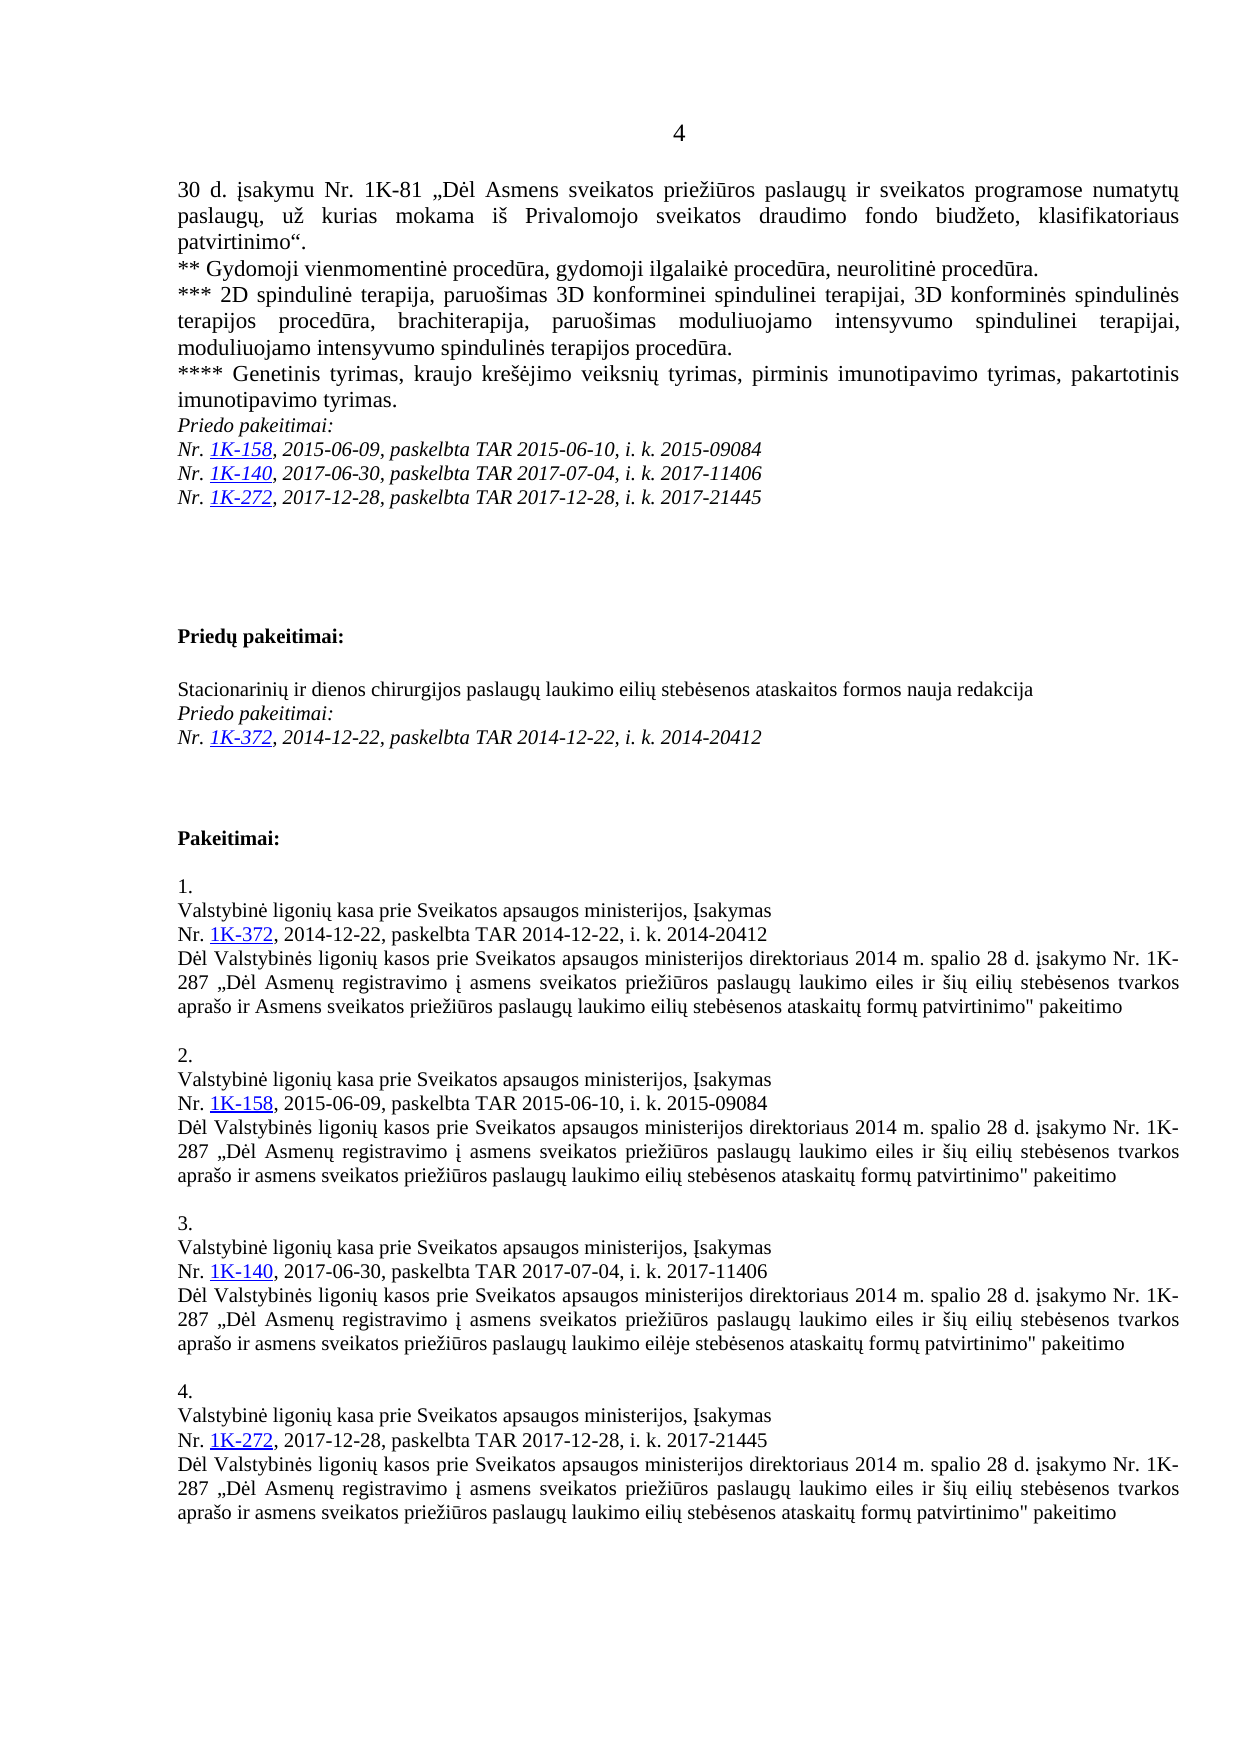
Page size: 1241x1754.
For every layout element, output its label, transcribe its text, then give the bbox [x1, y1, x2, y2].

text Nr. 1K-158, 2015-06-09, paskelbta TAR 2015-06-10, i. k. 2015-09084 [177, 1091, 1181, 1115]
text Priedų pakeitimai: [177, 624, 1181, 648]
text Dėl Valstybinės ligonių kasos prie Sveikatos apsaugos ministerijos direktoriaus 2014 m. spalio 28 d. įsakymo Nr. 1K-287 „Dėl Asmenų registravimo į asmens sveikatos priežiūros paslaugų laukimo eiles ir šių eilių stebėsenos tvarkos aprašo ir asmens sveikatos priežiūros paslaugų laukimo eilių stebėsenos ataskaitų formų patvirtinimo" pakeitimo [177, 1452, 1181, 1524]
text Nr. 1K-272, 2017-12-28, paskelbta TAR 2017-12-28, i. k. 2017-21445 [177, 1427, 1181, 1452]
text 4. [177, 1379, 1181, 1403]
text Priedo pakeitimai: [177, 413, 1181, 437]
text Dėl Valstybinės ligonių kasos prie Sveikatos apsaugos ministerijos direktoriaus 2014 m. spalio 28 d. įsakymo Nr. 1K-287 „Dėl Asmenų registravimo į asmens sveikatos priežiūros paslaugų laukimo eiles ir šių eilių stebėsenos tvarkos aprašo ir asmens sveikatos priežiūros paslaugų laukimo eilių stebėsenos ataskaitų formų patvirtinimo" pakeitimo [177, 1115, 1181, 1187]
text Priedo pakeitimai: [177, 701, 1181, 725]
text Valstybinė ligonių kasa prie Sveikatos apsaugos ministerijos, Įsakymas [177, 898, 1181, 922]
text Dėl Valstybinės ligonių kasos prie Sveikatos apsaugos ministerijos direktoriaus 2014 m. spalio 28 d. įsakymo Nr. 1K-287 „Dėl Asmenų registravimo į asmens sveikatos priežiūros paslaugų laukimo eiles ir šių eilių stebėsenos tvarkos aprašo ir asmens sveikatos priežiūros paslaugų laukimo eilėje stebėsenos ataskaitų formų patvirtinimo" pakeitimo [177, 1283, 1181, 1355]
text 30 d. įsakymu Nr. 1K-81 „Dėl Asmens sveikatos priežiūros paslaugų ir sveikatos programose numatytų paslaugų, už kurias mokama iš Privalomojo sveikatos draudimo fondo biudžeto, klasifikatoriaus patvirtinimo“. [177, 176, 1181, 255]
text Pakeitimai: [177, 826, 1181, 850]
text Nr. 1K-158, 2015-06-09, paskelbta TAR 2015-06-10, i. k. 2015-09084 [177, 437, 1181, 461]
text Nr. 1K-140, 2017-06-30, paskelbta TAR 2017-07-04, i. k. 2017-11406 [177, 1259, 1181, 1283]
text Nr. 1K-372, 2014-12-22, paskelbta TAR 2014-12-22, i. k. 2014-20412 [177, 922, 1181, 946]
text **** Genetinis tyrimas, kraujo krešėjimo veiksnių tyrimas, pirminis imunotipavimo tyrimas, pakartotinis imunotipavimo tyrimas. [177, 360, 1181, 413]
text Dėl Valstybinės ligonių kasos prie Sveikatos apsaugos ministerijos direktoriaus 2014 m. spalio 28 d. įsakymo Nr. 1K-287 „Dėl Asmenų registravimo į asmens sveikatos priežiūros paslaugų laukimo eiles ir šių eilių stebėsenos tvarkos aprašo ir Asmens sveikatos priežiūros paslaugų laukimo eilių stebėsenos ataskaitų formų patvirtinimo" pakeitimo [177, 946, 1181, 1018]
text Stacionarinių ir dienos chirurgijos paslaugų laukimo eilių stebėsenos ataskaitos formos nauja redakcija [177, 677, 1181, 701]
text 2. [177, 1042, 1181, 1067]
text 1. [177, 874, 1181, 898]
text Nr. 1K-372, 2014-12-22, paskelbta TAR 2014-12-22, i. k. 2014-20412 [177, 725, 1181, 749]
text Nr. 1K-272, 2017-12-28, paskelbta TAR 2017-12-28, i. k. 2017-21445 [177, 485, 1181, 509]
text ** Gydomoji vienmomentinė procedūra, gydomoji ilgalaikė procedūra, neurolitinė procedūra. [177, 255, 1181, 281]
text Valstybinė ligonių kasa prie Sveikatos apsaugos ministerijos, Įsakymas [177, 1067, 1181, 1091]
text Valstybinė ligonių kasa prie Sveikatos apsaugos ministerijos, Įsakymas [177, 1403, 1181, 1427]
text 3. [177, 1211, 1181, 1235]
text *** 2D spindulinė terapija, paruošimas 3D konforminei spindulinei terapijai, 3D konforminės spindulinės terapijos procedūra, brachiterapija, paruošimas moduliuojamo intensyvumo spindulinei terapijai, moduliuojamo intensyvumo spindulinės terapijos procedūra. [177, 281, 1181, 360]
text Nr. 1K-140, 2017-06-30, paskelbta TAR 2017-07-04, i. k. 2017-11406 [177, 461, 1181, 485]
text Valstybinė ligonių kasa prie Sveikatos apsaugos ministerijos, Įsakymas [177, 1235, 1181, 1259]
